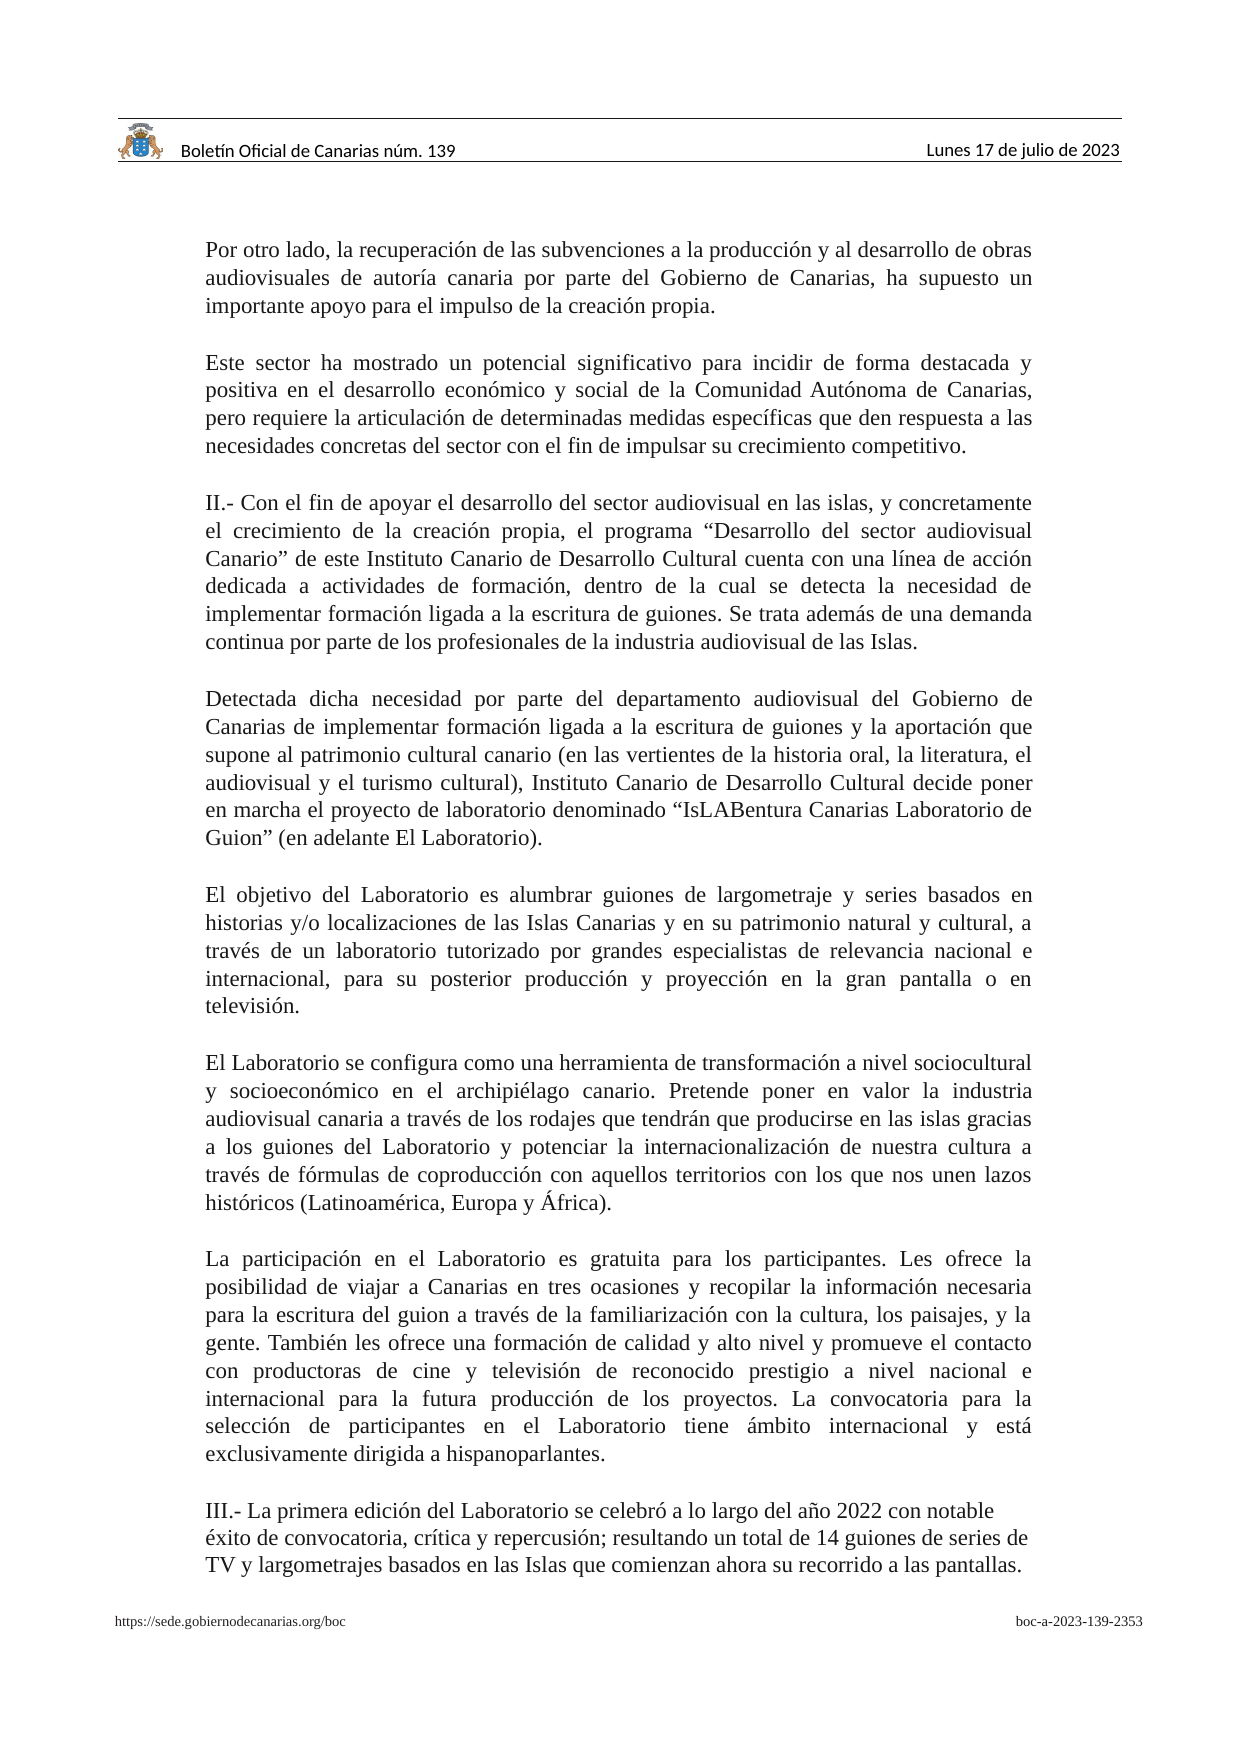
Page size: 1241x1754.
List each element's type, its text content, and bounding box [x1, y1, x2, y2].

text Por otro lado, la recuperación de las subvenciones a la producción y al desarrollo de obras audiovisuales de autoría canaria por parte del Gobierno de Canarias, ha supuesto un importante apoyo para el impulso de la creación propia. [205, 236, 1034, 318]
text El Laboratorio se configura como una herramienta de transformación a nivel sociocultural y socioeconómico en el archipiélago canario. Pretende poner en valor la industria audiovisual canaria a través de los rodajes que tendrán que producirse en las islas gracias a los guiones del Laboratorio y potenciar la internacionalización de nuestra cultura a través de fórmulas de coproducción con aquellos territorios con los que nos unen lazos históricos (Latinoamérica, Europa y África). [205, 1049, 1034, 1215]
text Este sector ha mostrado un potencial significativo para incidir de forma destacada y positiva en el desarrollo económico y social de la Comunidad Autónoma de Canarias, pero requiere la articulación de determinadas medidas específicas que den respuesta a las necesidades concretas del sector con el fin de impulsar su crecimiento competitivo. [205, 348, 1034, 459]
text III.- La primera edición del Laboratorio se celebró a lo largo del año 2022 con notable éxito de convocatoria, crítica y repercusión; resultando un total de 14 guiones de series de TV y largometrajes basados en las Islas que comienzan ahora su recorrido a las pantallas. [205, 1497, 1035, 1577]
text La participación en el Laboratorio es gratuita para los participantes. Les ofrece la posibilidad de viajar a Canarias en tres ocasiones y recopilar la información necesaria para la escritura del guion a través de la familiarización con la cultura, los paisajes, y la gente. También les ofrece una formación de calidad y alto nivel y promueve el contacto con productoras de cine y televisión de reconocido prestigio a nivel nacional e internacional para la futura producción de los proyectos. La convocatoria para la selección de participantes en el Laboratorio tiene ámbito internacional y está exclusivamente dirigida a hispanoparlantes. [205, 1245, 1034, 1467]
text Detectada dicha necesidad por parte del departamento audiovisual del Gobierno de Canarias de implementar formación ligada a la escritura de guiones y la aportación que supone al patrimonio cultural canario (en las vertientes de la historia oral, la literatura, el audiovisual y el turismo cultural), Instituto Canario de Desarrollo Cultural decide poner en marcha el proyecto de laboratorio denominado “IsLABentura Canarias Laboratorio de Guion” (en adelante El Laboratorio). [205, 685, 1034, 851]
text El objetivo del Laboratorio es alumbrar guiones de largometraje y series basados en historias y/o localizaciones de las Islas Canarias y en su patrimonio natural y cultural, a través de un laboratorio tutorizado por grandes especialistas de relevancia nacional e internacional, para su posterior producción y proyección en la gran pantalla o en televisión. [205, 881, 1034, 1019]
text II.- Con el fin de apoyar el desarrollo del sector audiovisual en las islas, y concretamente el crecimiento de la creación propia, el programa “Desarrollo del sector audiovisual Canario” de este Instituto Canario de Desarrollo Cultural cuenta con una línea de acción dedicada a actividades de formación, dentro de la cual se detecta la necesidad de implementar formación ligada a la escritura de guiones. Se trata además de una demanda continua por parte de los profesionales de la industria audiovisual de las Islas. [205, 489, 1034, 655]
